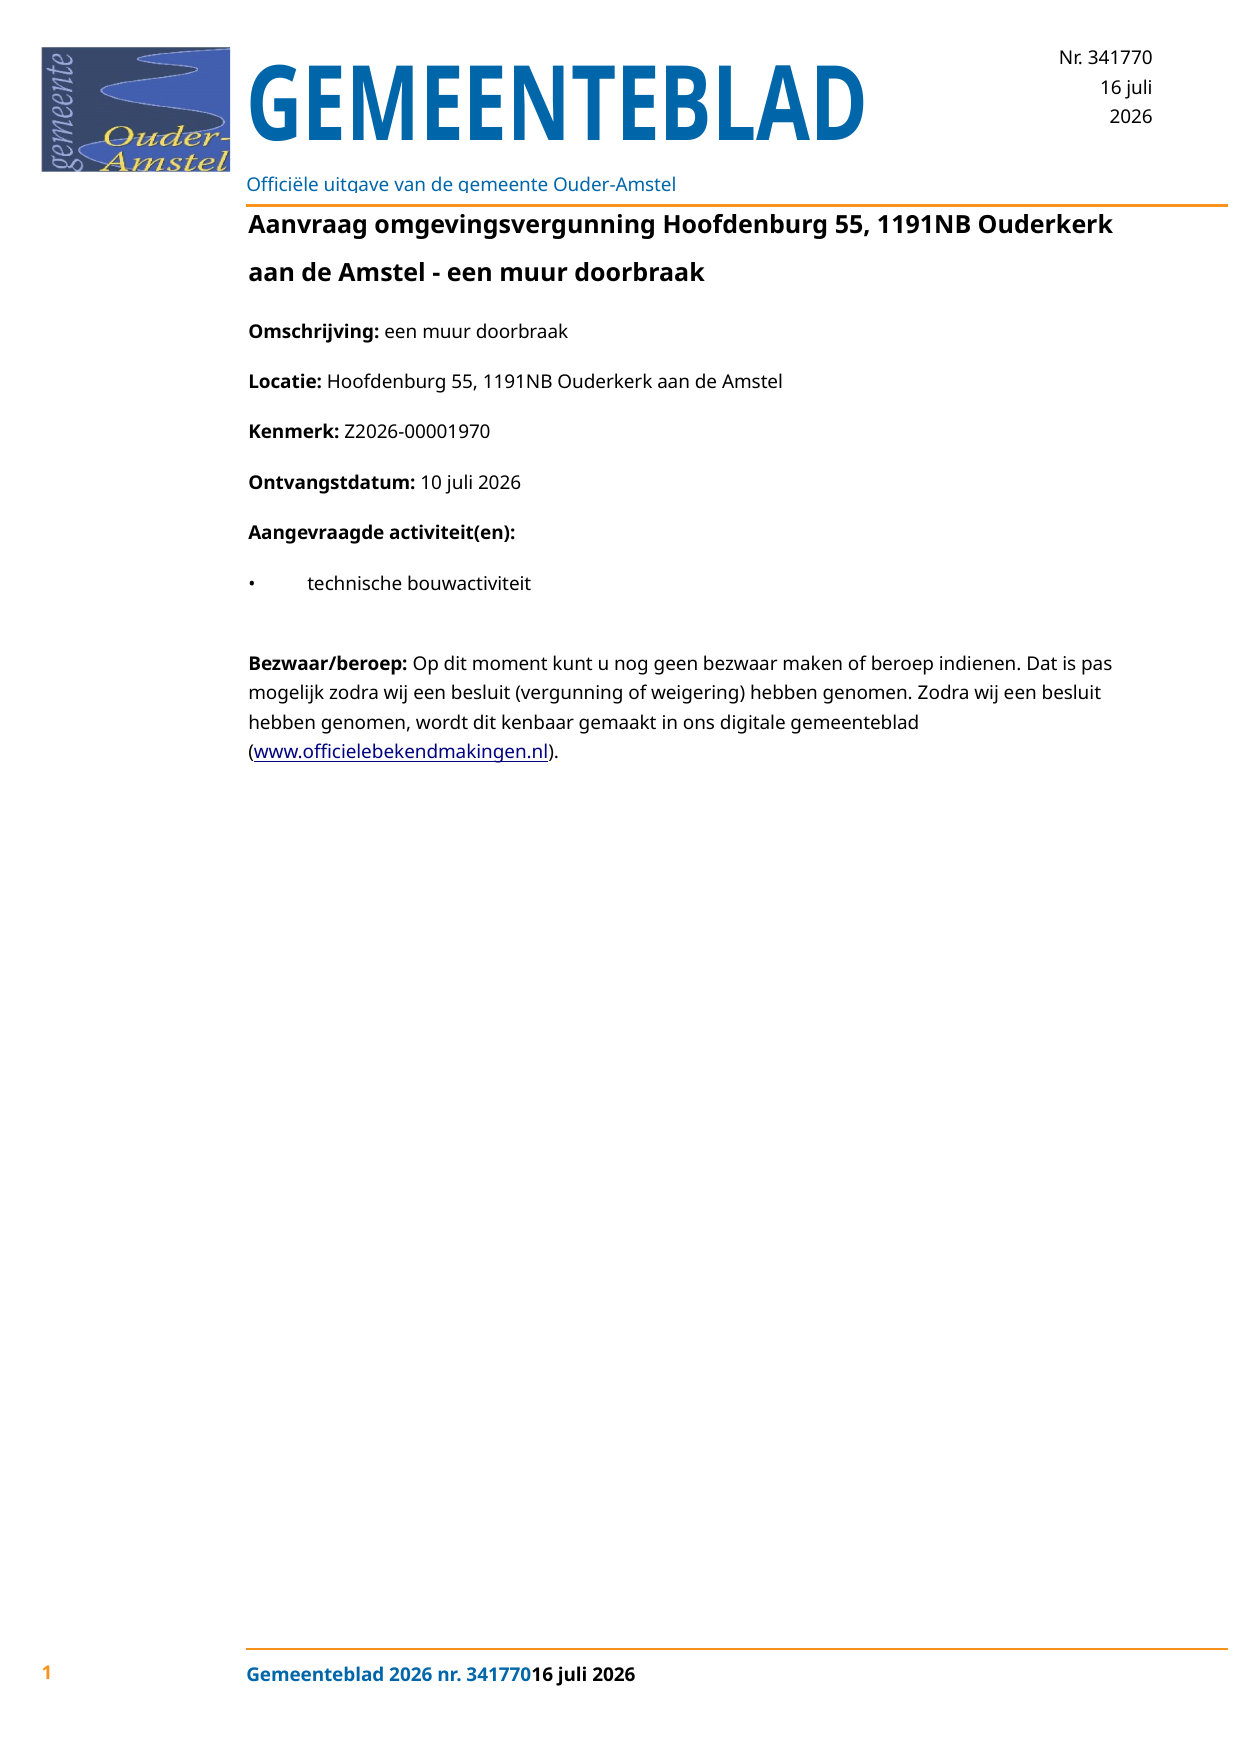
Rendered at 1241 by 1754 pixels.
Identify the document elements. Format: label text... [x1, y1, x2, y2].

text Locatie: Hoofdenburg 55, 1191NB Ouderkerk aan de Amstel [248, 368, 1152, 394]
text Ontvangstdatum: 10 juli 2026 [248, 469, 1152, 495]
picture [41, 47, 231, 172]
text Bezwaar/beroep: Op dit moment kunt u nog geen bezwaar maken of beroep indienen. Dat is pas mogelijk zodra wij een besluit (vergunning of weigering) hebben genomen. Zodra wij een besluit hebben genomen, wordt dit kenbaar gemaakt in ons digitale gemeenteblad (www.officielebekendmakingen.nl). [248, 650, 1152, 764]
text Aangevraagde activiteit(en): [248, 519, 1152, 545]
text Aanvraag omgevingsvergunning Hoofdenburg 55, 1191NB Ouderkerk aan de Amstel - een muur doorbraak [248, 207, 1152, 288]
text Omschrijving: een muur doorbraak [248, 318, 1152, 344]
list technische bouwactiviteit [248, 570, 1152, 596]
text Kenmerk: Z2026-00001970 [248, 419, 1152, 444]
